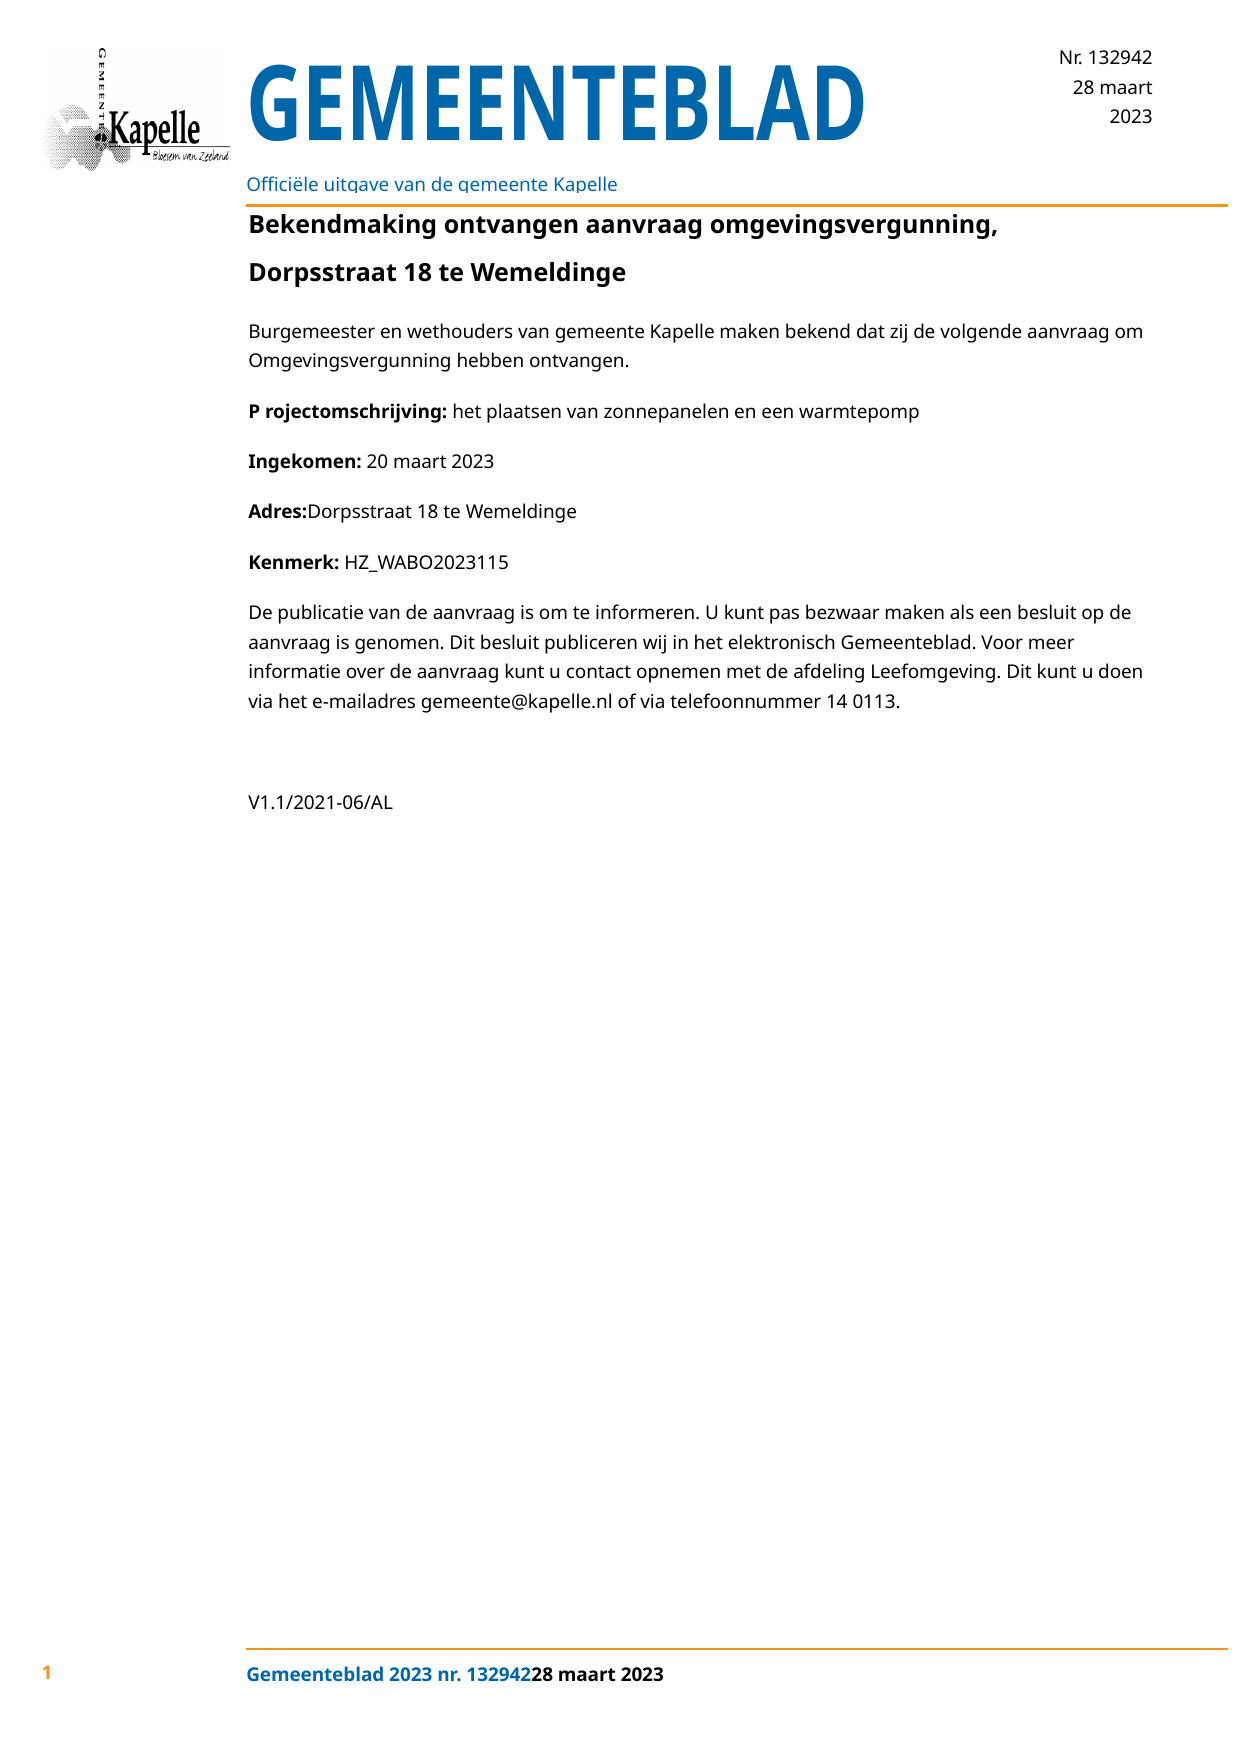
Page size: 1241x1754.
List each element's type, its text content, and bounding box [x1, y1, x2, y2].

text Bekendmaking ontvangen aanvraag omgevingsvergunning, Dorpsstraat 18 te Wemeldinge [248, 207, 1152, 288]
text Ingekomen: 20 maart 2023 [248, 448, 1152, 474]
text Adres:Dorpsstraat 18 te Wemeldinge [248, 499, 1152, 524]
text Burgemeester en wethouders van gemeente Kapelle maken bekend dat zij de volgende aanvraag om Omgevingsvergunning hebben ontvangen. [248, 318, 1152, 373]
text De publicatie van de aanvraag is om te informeren. U kunt pas bezwaar maken als een besluit op de aanvraag is genomen. Dit besluit publiceren wij in het elektronisch Gemeenteblad. Voor meer informatie over de aanvraag kunt u contact opnemen met de afdeling Leefomgeving. Dit kunt u doen via het e-mailadres gemeente@kapelle.nl of via telefoonnummer 14 0113. [248, 599, 1152, 714]
text Kenmerk: HZ_WABO2023115 [248, 549, 1152, 575]
picture [41, 47, 231, 172]
text V1.1/2021-06/AL [248, 789, 1152, 815]
text P rojectomschrijving: het plaatsen van zonnepanelen en een warmtepomp [248, 398, 1152, 424]
